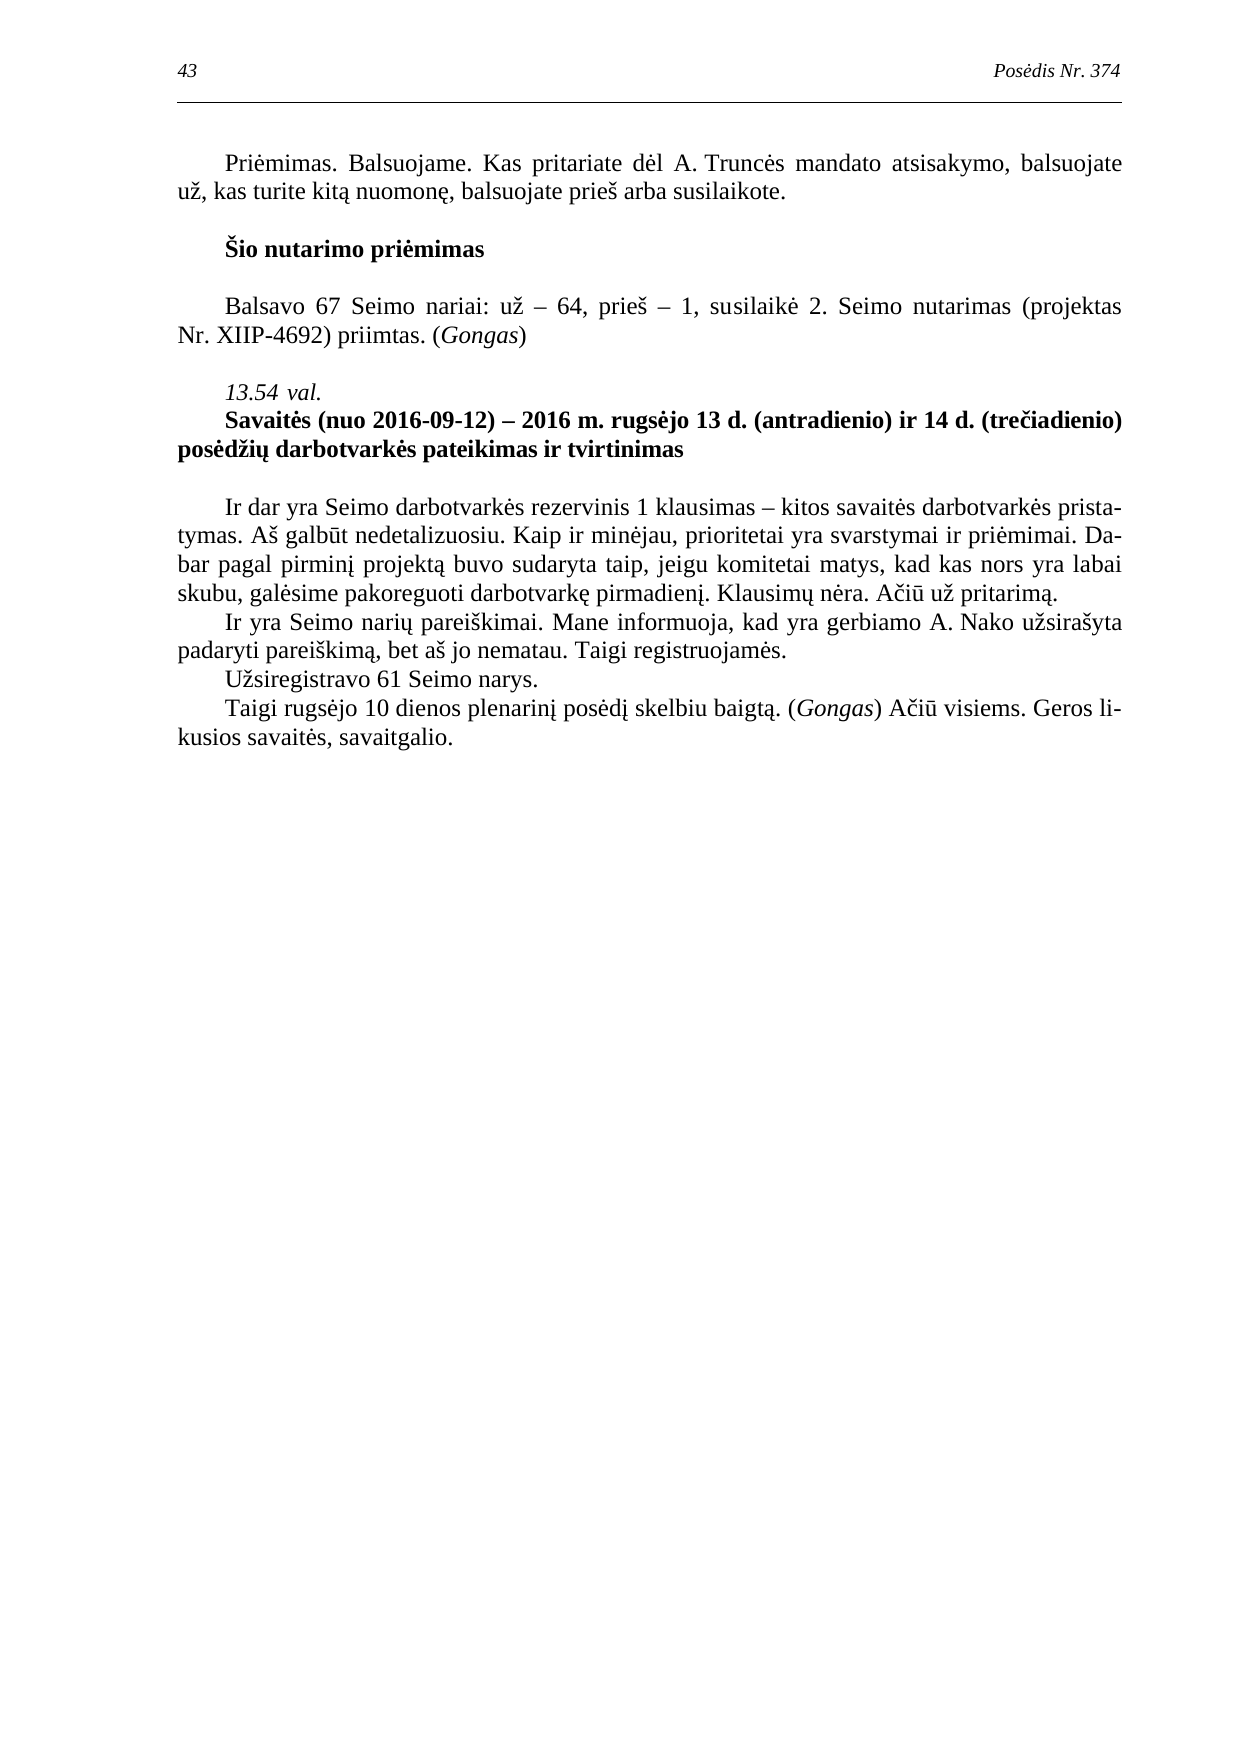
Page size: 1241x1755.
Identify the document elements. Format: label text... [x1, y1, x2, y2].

text Ir yra Sei­mo na­rių pa­reiš­ki­mai. Ma­ne in­for­muo­ja, kad yra ger­bia­mo A. Na­ko už­si­ra­šy­ta pa­da­ry­ti pa­reiš­ki­mą, bet aš jo ne­ma­tau. Tai­gi re­gist­ruo­ja­mės. [177, 607, 1122, 664]
text Tai­gi rug­sė­jo 10 die­nos ple­na­ri­nį po­sė­dį skel­biu baig­tą. (Gon­gas) Ačiū vi­siems. Ge­ros li­ku­sios sa­vai­tės, sa­vait­ga­lio. [177, 693, 1122, 750]
text 13.54 val. [224, 378, 1122, 405]
text Šio nu­ta­ri­mo pri­ėmi­mas [177, 234, 1122, 263]
text Bal­sa­vo 67 Sei­mo na­riai: už – 64, prieš – 1, su­si­lai­kė 2. Sei­mo nu­ta­ri­mas (pro­jek­tas Nr. XIIP-4692) pri­im­tas. (Gon­gas) [177, 291, 1122, 349]
text Sa­vai­tės (nuo 2016-09-12) – 2016 m. rug­sė­jo 13 d. (ant­ra­die­nio) ir 14 d. (tre­čia­die­nio) po­sė­džių dar­bo­tvarkės pa­tei­ki­mas ir tvir­ti­ni­mas [177, 405, 1122, 463]
text Pri­ėmi­mas. Bal­suo­ja­me. Kas pri­ta­ria­te dėl A. Trun­cės man­da­to at­si­sa­ky­mo, bal­suo­ja­te už, kas tu­ri­te ki­tą nuo­mo­nę, bal­suo­ja­te prieš ar­ba su­si­lai­ko­te. [177, 148, 1122, 205]
text Ir dar yra Sei­mo dar­bo­tvarkės re­zer­vi­nis 1 klau­si­mas – ki­tos sa­vai­tės dar­bo­tvarkės pri­sta­ty­mas. Aš gal­būt ne­de­ta­li­zuo­siu. Kaip ir mi­nė­jau, pri­ori­te­tai yra svars­ty­mai ir pri­ėmi­mai. Da­bar pa­gal pir­mi­nį pro­jek­tą bu­vo su­da­ry­ta taip, jei­gu ko­mi­te­tai ma­tys, kad kas nors yra la­bai sku­bu, ga­lė­si­me pa­ko­re­guo­ti dar­bo­tvarkę pir­ma­die­nį. Klau­si­mų nė­ra. Ačiū už pri­ta­ri­mą. [177, 492, 1122, 607]
text Už­si­re­gist­ra­vo 61 Sei­mo na­rys. [177, 664, 1122, 693]
